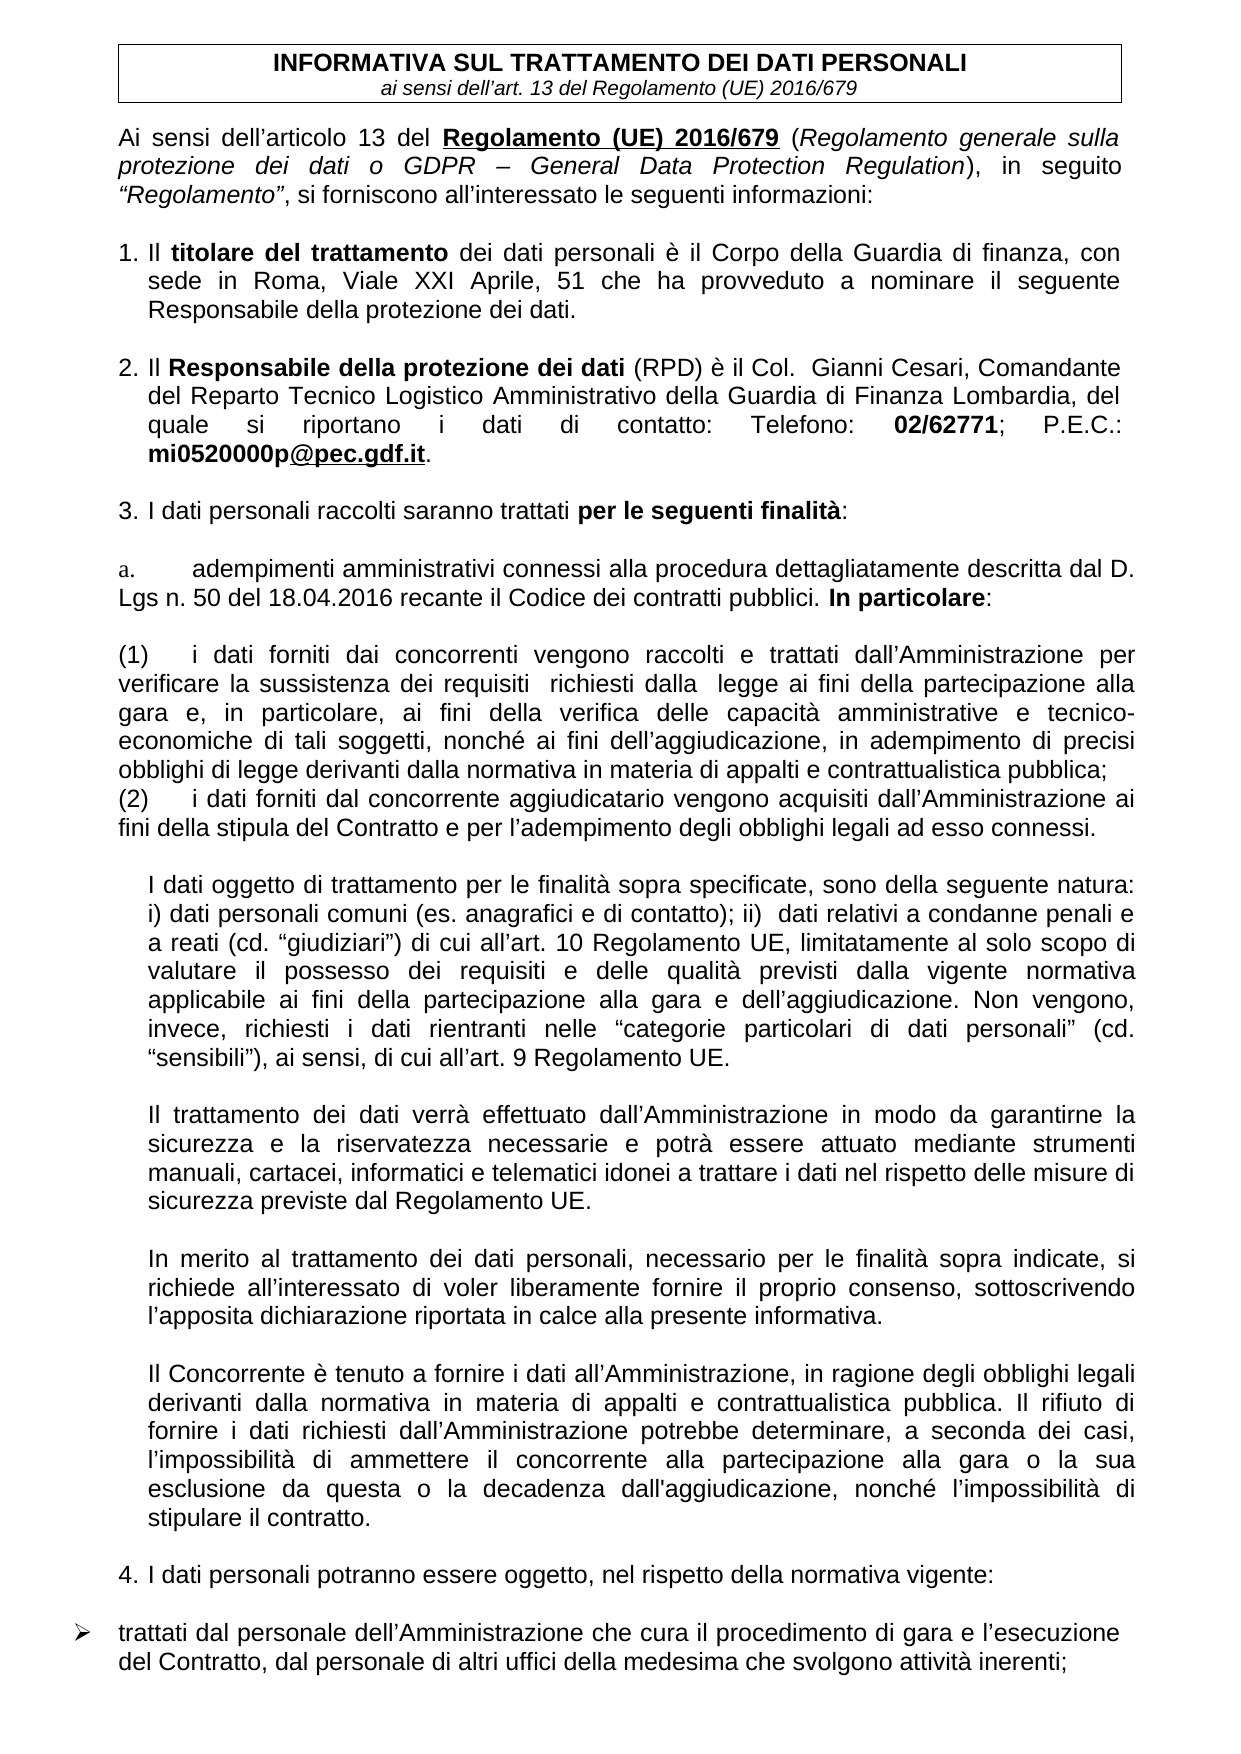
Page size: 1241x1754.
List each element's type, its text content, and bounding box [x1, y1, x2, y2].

text ai sensi dell’art. 13 del Regolamento (UE) 2016/679 [119, 73, 1121, 102]
list Il Responsabile della protezione dei dati (RPD) è il Col. Gianni Cesari, Comandante del Reparto Tecnico Logistico Amministrativo della Guardia di Finanza Lombardia, del quale si riportano i dati di contatto: Telefono: 02/62771; P.E.C.: mi0520000p@pec.gdf.it. [118, 352, 1122, 467]
list I dati personali raccolti saranno trattati per le seguenti finalità: [118, 496, 1122, 525]
text I dati oggetto di trattamento per le finalità sopra specificate, sono della seguente natura: i) dati personali comuni (es. anagrafici e di contatto); ii) dati relativi a condanne penali e a reati (cd. “giudiziari”) di cui all’art. 10 Regolamento UE, limitatamente al solo scopo di valutare il possesso dei requisiti e delle qualità previsti dalla vigente normativa applicabile ai fini della partecipazione alla gara e dell’aggiudicazione. Non vengono, invece, richiesti i dati rientranti nelle “categorie particolari di dati personali” (cd. “sensibili”), ai sensi, di cui all’art. 9 Regolamento UE. [148, 870, 1137, 1071]
text INFORMATIVA SUL TRATTAMENTO DEI DATI PERSONALI [119, 45, 1121, 73]
list Il titolare del trattamento dei dati personali è il Corpo della Guardia di finanza, con sede in Roma, Viale XXI Aprile, 51 che ha provveduto a nominare il seguente Responsabile della protezione dei dati. [118, 237, 1122, 324]
list adempimenti amministrativi connessi alla procedura dettagliatamente descritta dal D. Lgs n. 50 del 18.04.2016 recante il Codice dei contratti pubblici. In particolare: [118, 554, 1137, 611]
text Il Concorrente è tenuto a fornire i dati all’Amministrazione, in ragione degli obblighi legali derivanti dalla normativa in materia di appalti e contrattualistica pubblica. Il rifiuto di fornire i dati richiesti dall’Amministrazione potrebbe determinare, a seconda dei casi, l’impossibilità di ammettere il concorrente alla partecipazione alla gara o la sua esclusione da questa o la decadenza dall'aggiudicazione, nonché l’impossibilità di stipulare il contratto. [148, 1359, 1137, 1531]
text Il trattamento dei dati verrà effettuato dall’Amministrazione in modo da garantirne la sicurezza e la riservatezza necessarie e potrà essere attuato mediante strumenti manuali, cartacei, informatici e telematici idonei a trattare i dati nel rispetto delle misure di sicurezza previste dal Regolamento UE. [148, 1100, 1137, 1215]
text In merito al trattamento dei dati personali, necessario per le finalità sopra indicate, si richiede all’interessato di voler liberamente fornire il proprio consenso, sottoscrivendo l’apposita dichiarazione riportata in calce alla presente informativa. [148, 1244, 1137, 1330]
list I dati personali potranno essere oggetto, nel rispetto della normativa vigente: [118, 1560, 1122, 1589]
list trattati dal personale dell’Amministrazione che cura il procedimento di gara e l’esecuzione del Contratto, dal personale di altri uffici della medesima che svolgono attività inerenti; [73, 1618, 1122, 1675]
text Ai sensi dell’articolo 13 del Regolamento (UE) 2016/679 (Regolamento generale sulla protezione dei dati o GDPR – General Data Protection Regulation), in seguito “Regolamento”, si forniscono all’interessato le seguenti informazioni: [118, 122, 1122, 209]
list i dati forniti dal concorrente aggiudicatario vengono acquisiti dall’Amministrazione ai fini della stipula del Contratto e per l’adempimento degli obblighi legali ad esso connessi. [118, 784, 1137, 841]
list i dati forniti dai concorrenti vengono raccolti e trattati dall’Amministrazione per verificare la sussistenza dei requisiti richiesti dalla legge ai fini della partecipazione alla gara e, in particolare, ai fini della verifica delle capacità amministrative e tecnico-economiche di tali soggetti, nonché ai fini dell’aggiudicazione, in adempimento di precisi obblighi di legge derivanti dalla normativa in materia di appalti e contrattualistica pubblica; [118, 640, 1137, 784]
